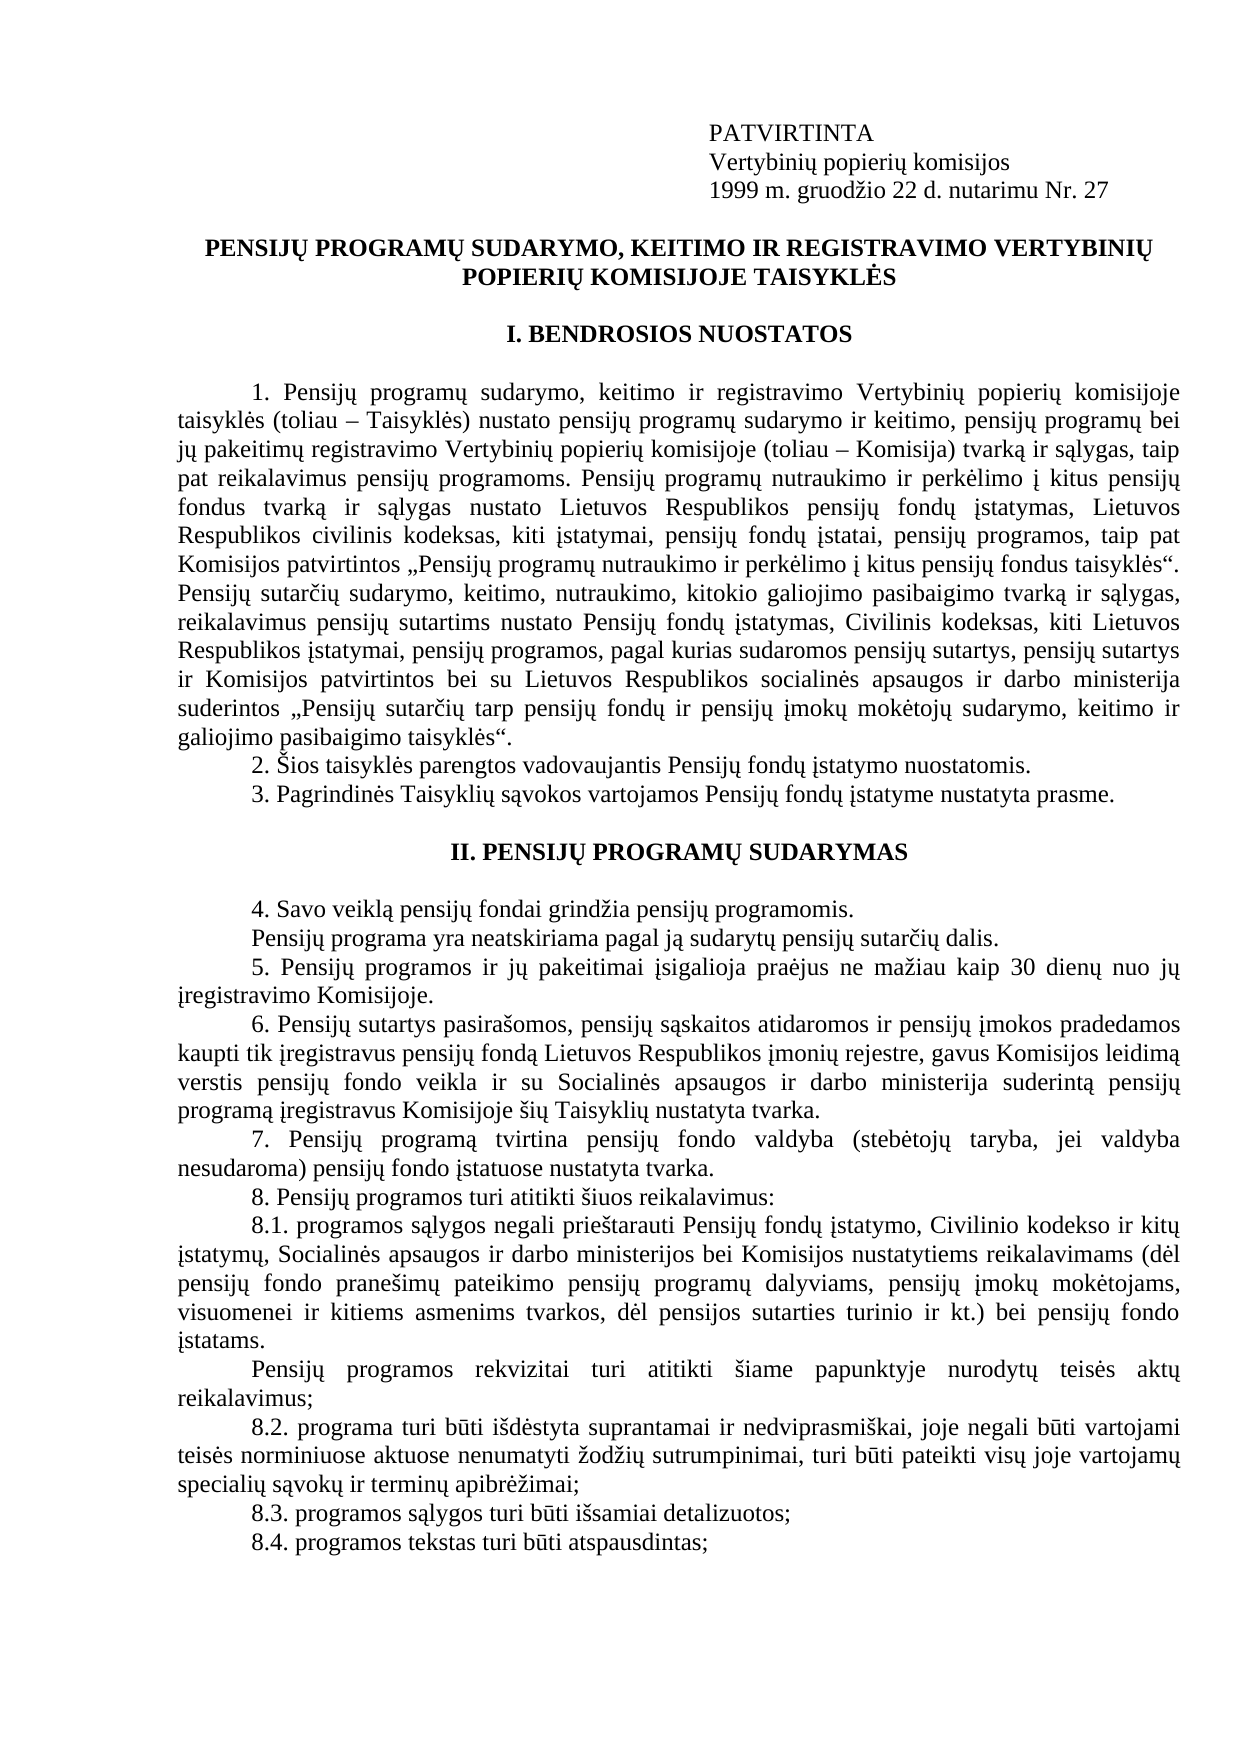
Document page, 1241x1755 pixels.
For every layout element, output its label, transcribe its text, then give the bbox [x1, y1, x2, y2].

text Pensijų programa yra neatskiriama pagal ją sudarytų pensijų sutarčių dalis. [177, 923, 1181, 952]
text 5. Pensijų programos ir jų pakeitimai įsigalioja praėjus ne mažiau kaip 30 dienų nuo jų įregistravimo Komisijoje. [177, 952, 1181, 1009]
text 7. Pensijų programą tvirtina pensijų fondo valdyba (stebėtojų taryba, jei valdyba nesudaroma) pensijų fondo įstatuose nustatyta tvarka. [177, 1124, 1181, 1182]
text 1. Pensijų programų sudarymo, keitimo ir registravimo Vertybinių popierių komisijoje taisyklės (toliau – Taisyklės) nustato pensijų programų sudarymo ir keitimo, pensijų programų bei jų pakeitimų registravimo Vertybinių popierių komisijoje (toliau – Komisija) tvarką ir sąlygas, taip pat reikalavimus pensijų programoms. Pensijų programų nutraukimo ir perkėlimo į kitus pensijų fondus tvarką ir sąlygas nustato Lietuvos Respublikos pensijų fondų įstatymas, Lietuvos Respublikos civilinis kodeksas, kiti įstatymai, pensijų fondų įstatai, pensijų programos, taip pat Komisijos patvirtintos „Pensijų programų nutraukimo ir perkėlimo į kitus pensijų fondus taisyklės“. Pensijų sutarčių sudarymo, keitimo, nutraukimo, kitokio galiojimo pasibaigimo tvarką ir sąlygas, reikalavimus pensijų sutartims nustato Pensijų fondų įstatymas, Civilinis kodeksas, kiti Lietuvos Respublikos įstatymai, pensijų programos, pagal kurias sudaromos pensijų sutartys, pensijų sutartys ir Komisijos patvirtintos bei su Lietuvos Respublikos socialinės apsaugos ir darbo ministerija suderintos „Pensijų sutarčių tarp pensijų fondų ir pensijų įmokų mokėtojų sudarymo, keitimo ir galiojimo pasibaigimo taisyklės“. [177, 377, 1181, 751]
text 3. Pagrindinės Taisyklių sąvokos vartojamos Pensijų fondų įstatyme nustatyta prasme. [177, 779, 1181, 808]
text PENSIJŲ PROGRAMŲ SUDARYMO, KEITIMO IR REGISTRAVIMO VERTYBINIŲ POPIERIŲ KOMISIJOJE TAISYKLĖS [177, 233, 1181, 291]
text PATVIRTINTA [177, 118, 1181, 147]
text 8.1. programos sąlygos negali prieštarauti Pensijų fondų įstatymo, Civilinio kodekso ir kitų įstatymų, Socialinės apsaugos ir darbo ministerijos bei Komisijos nustatytiems reikalavimams (dėl pensijų fondo pranešimų pateikimo pensijų programų dalyviams, pensijų įmokų mokėtojams, visuomenei ir kitiems asmenims tvarkos, dėl pensijos sutarties turinio ir kt.) bei pensijų fondo įstatams. [177, 1211, 1181, 1354]
text Pensijų programos rekvizitai turi atitikti šiame papunktyje nurodytų teisės aktų reikalavimus; [177, 1354, 1181, 1412]
text 8.3. programos sąlygos turi būti išsamiai detalizuotos; [177, 1498, 1181, 1527]
text 8.2. programa turi būti išdėstyta suprantamai ir nedviprasmiškai, joje negali būti vartojami teisės norminiuose aktuose nenumatyti žodžių sutrumpinimai, turi būti pateikti visų joje vartojamų specialių sąvokų ir terminų apibrėžimai; [177, 1412, 1181, 1498]
text 2. Šios taisyklės parengtos vadovaujantis Pensijų fondų įstatymo nuostatomis. [177, 751, 1181, 779]
text 6. Pensijų sutartys pasirašomos, pensijų sąskaitos atidaromos ir pensijų įmokos pradedamos kaupti tik įregistravus pensijų fondą Lietuvos Respublikos įmonių rejestre, gavus Komisijos leidimą verstis pensijų fondo veikla ir su Socialinės apsaugos ir darbo ministerija suderintą pensijų programą įregistravus Komisijoje šių Taisyklių nustatyta tvarka. [177, 1009, 1181, 1124]
text Vertybinių popierių komisijos [177, 147, 1181, 176]
text 8.4. programos tekstas turi būti atspausdintas; [177, 1527, 1181, 1556]
text 8. Pensijų programos turi atitikti šiuos reikalavimus: [177, 1182, 1181, 1211]
text I. BENDROSIOS NUOSTATOS [177, 319, 1181, 348]
text II. PENSIJŲ PROGRAMŲ SUDARYMAS [177, 837, 1181, 866]
text 4. Savo veiklą pensijų fondai grindžia pensijų programomis. [177, 894, 1181, 923]
text 1999 m. gruodžio 22 d. nutarimu Nr. 27 [177, 176, 1181, 204]
